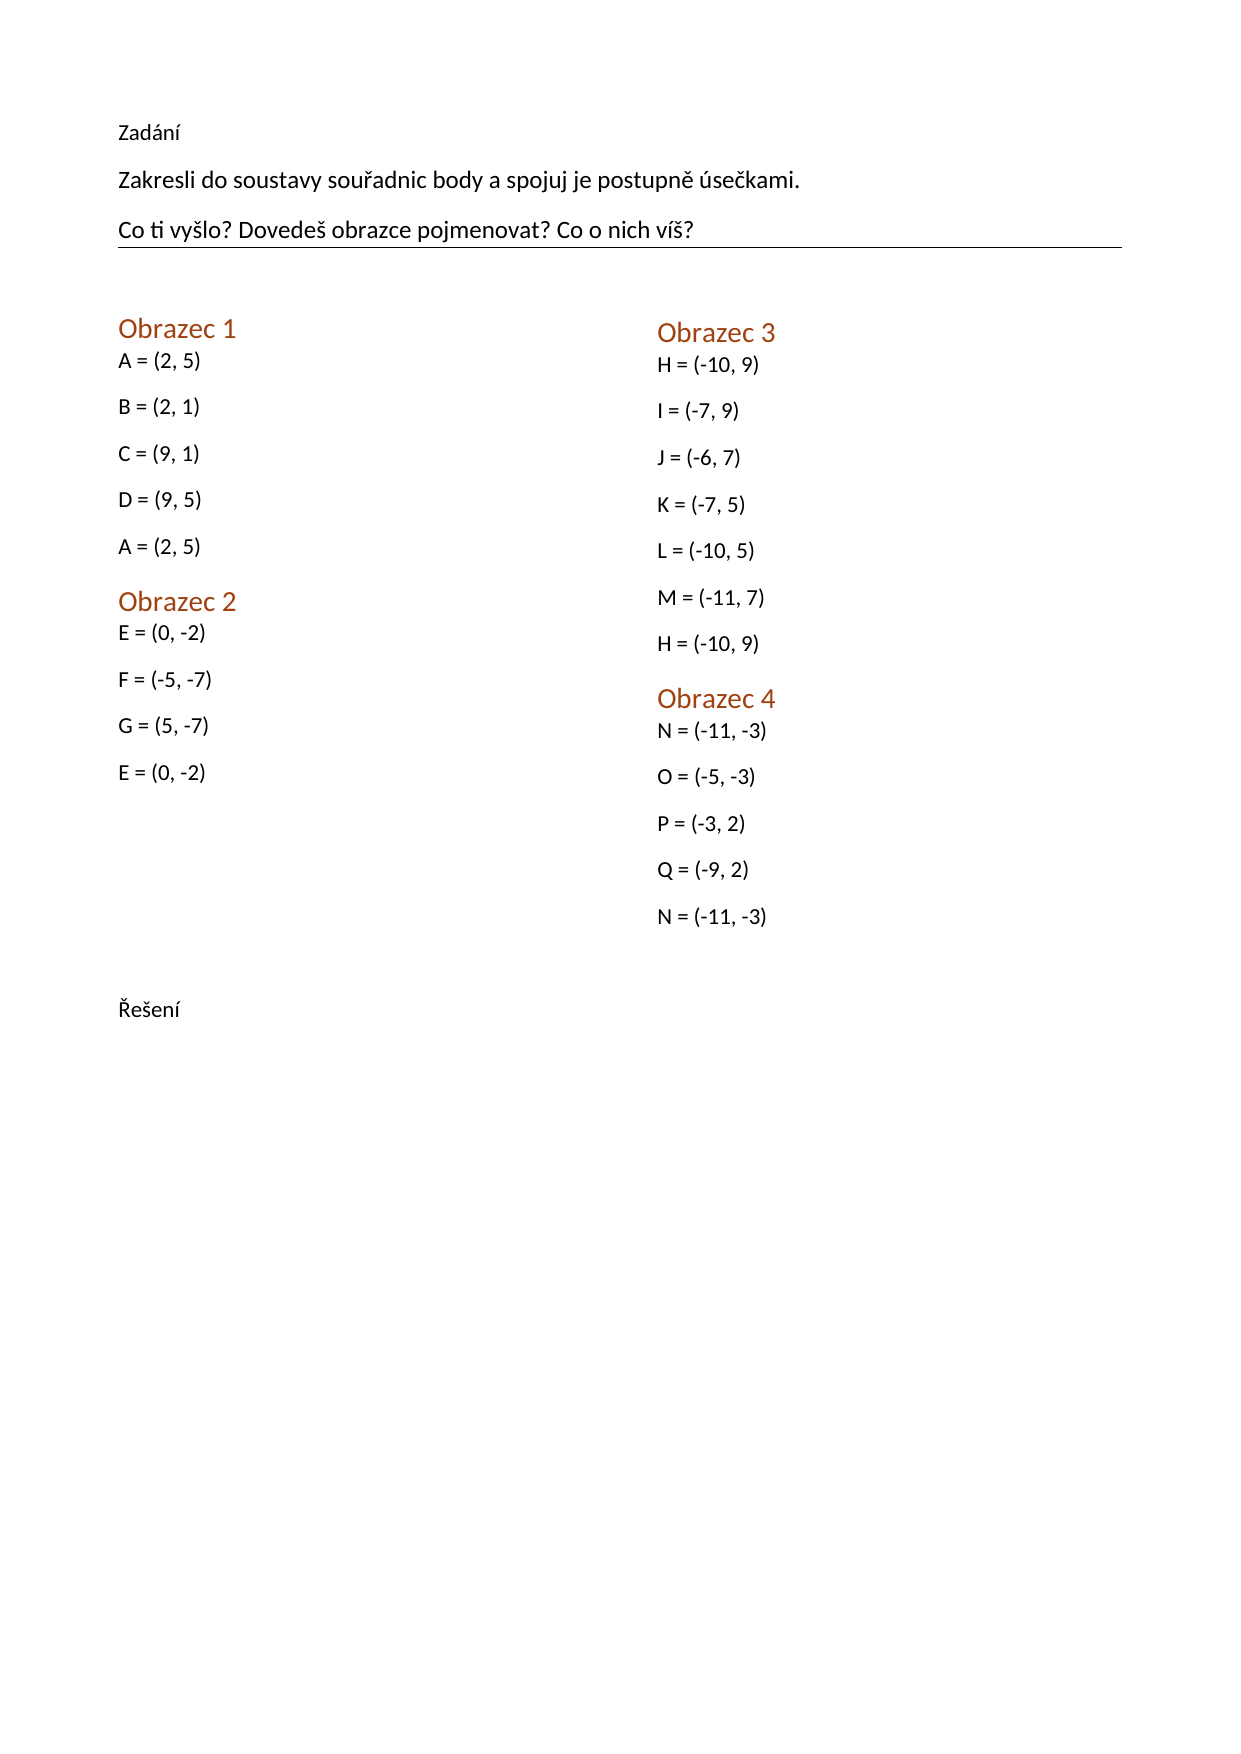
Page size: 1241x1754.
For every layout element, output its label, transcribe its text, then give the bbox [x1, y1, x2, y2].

subtitle Obrazec 2 [118, 583, 583, 618]
text N = (-11, -3) [657, 716, 1122, 744]
text G = (5, -7) [118, 712, 583, 740]
text E = (0, -2) [118, 618, 583, 647]
text M = (-11, 7) [657, 583, 1122, 611]
text H = (-10, 9) [657, 629, 1122, 657]
text C = (9, 1) [118, 439, 583, 467]
text Řešení [118, 995, 1122, 1023]
text K = (-7, 5) [657, 490, 1122, 518]
text F = (-5, -7) [118, 665, 583, 693]
text A = (2, 5) [118, 532, 583, 560]
text Zadání [118, 118, 1122, 146]
text L = (-10, 5) [657, 536, 1122, 564]
text O = (-5, -3) [657, 762, 1122, 790]
text H = (-10, 9) [657, 350, 1122, 378]
text D = (9, 5) [118, 486, 583, 514]
text B = (2, 1) [118, 392, 583, 421]
text N = (-11, -3) [657, 902, 1122, 930]
subtitle Obrazec 1 [118, 310, 583, 346]
subtitle Obrazec 4 [657, 680, 1122, 716]
text Q = (-9, 2) [657, 856, 1122, 883]
subtitle Obrazec 3 [657, 314, 1122, 350]
text Zakresli do soustavy souřadnic body a spojuj je postupně úsečkami. [118, 165, 1122, 195]
text E = (0, -2) [118, 758, 583, 786]
text I = (-7, 9) [657, 397, 1122, 425]
text A = (2, 5) [118, 346, 583, 374]
text Co ti vyšlo? Dovedeš obrazce pojmenovat? Co o nich víš? [118, 214, 1122, 247]
text P = (-3, 2) [657, 809, 1122, 837]
text J = (-6, 7) [657, 443, 1122, 471]
